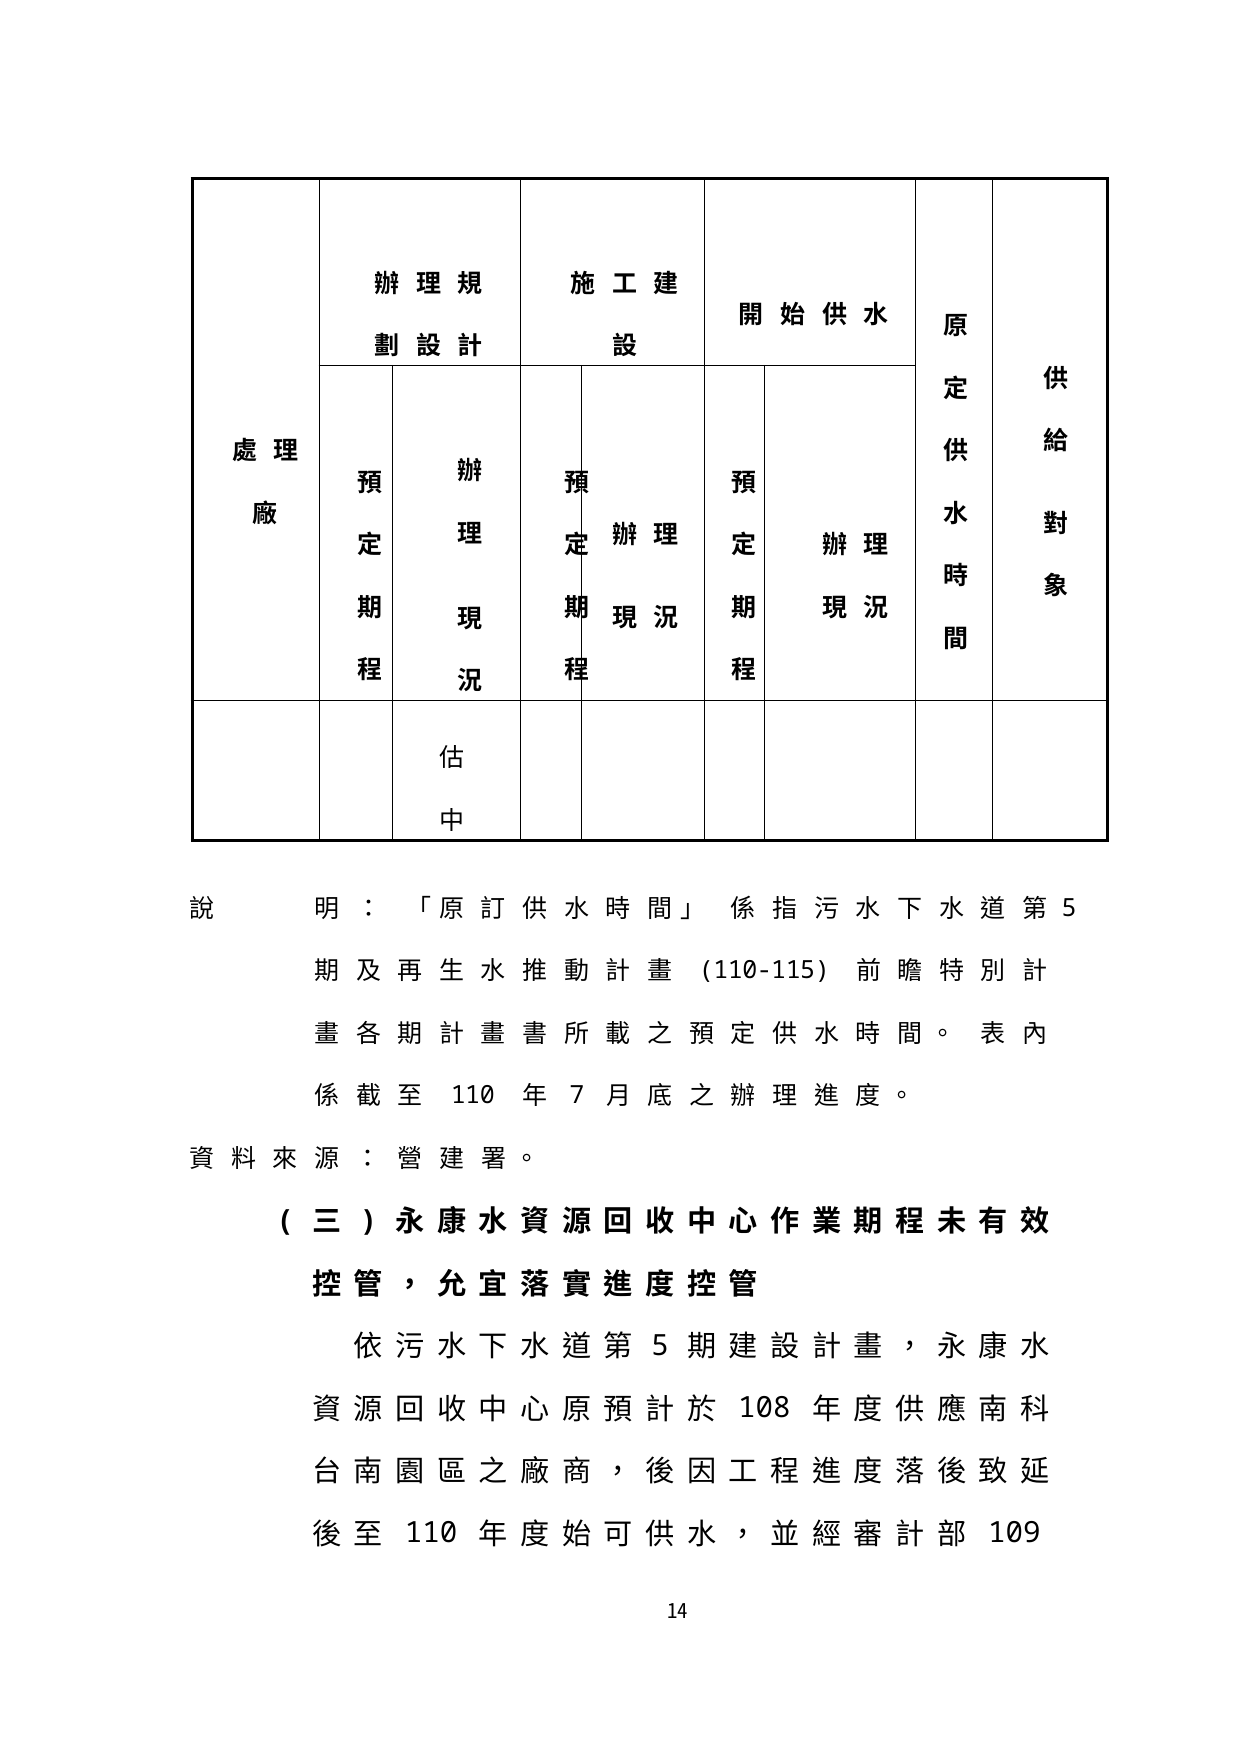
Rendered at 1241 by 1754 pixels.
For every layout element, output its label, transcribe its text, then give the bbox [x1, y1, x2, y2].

table_header 施工建設 [521, 180, 704, 365]
table_cell 估中 [393, 701, 520, 839]
table_header 供給 對象 [993, 180, 1106, 700]
table_cell 辦理現況 [765, 366, 915, 700]
text 說 明：「原訂供水時間」係指污水下水道第5期及再生水推動計畫(110-115)前瞻特別計畫各期計畫書所載之預定供水時間。表內係截至110年7月底之辦理進度。 [181, 865, 1082, 1115]
table_cell [916, 701, 992, 839]
table_cell 預定期程 [521, 366, 581, 700]
table_cell [705, 701, 764, 839]
table_cell 預定期程 [705, 366, 764, 700]
table_header 處理廠 [194, 180, 319, 700]
table_cell 預定期程 [320, 366, 392, 700]
table_header 原定供水時間 [916, 180, 992, 700]
table_cell － [765, 701, 915, 839]
table_cell [194, 701, 319, 839]
table_cell 辦理 現況 [393, 366, 520, 700]
text 資料來源：營建署。 [181, 1115, 948, 1177]
table_header 辦理規劃設計 [320, 180, 520, 365]
table_header 開始供水 [705, 180, 915, 365]
text (三)永康水資源回收中心作業期程未有效控管，允宜落實進度控管 [240, 1177, 1056, 1302]
table_cell [320, 701, 392, 839]
text 依污水下水道第5期建設計畫，永康水資源回收中心原預計於108年度供應南科台南園區之廠商，後因工程進度落後致延後至110年度始可供水，並經審計部109 [269, 1302, 1056, 1552]
table_cell [582, 701, 704, 839]
table_cell [993, 701, 1106, 839]
table_cell [521, 701, 581, 839]
table_cell 辦理 現況 [582, 366, 704, 700]
